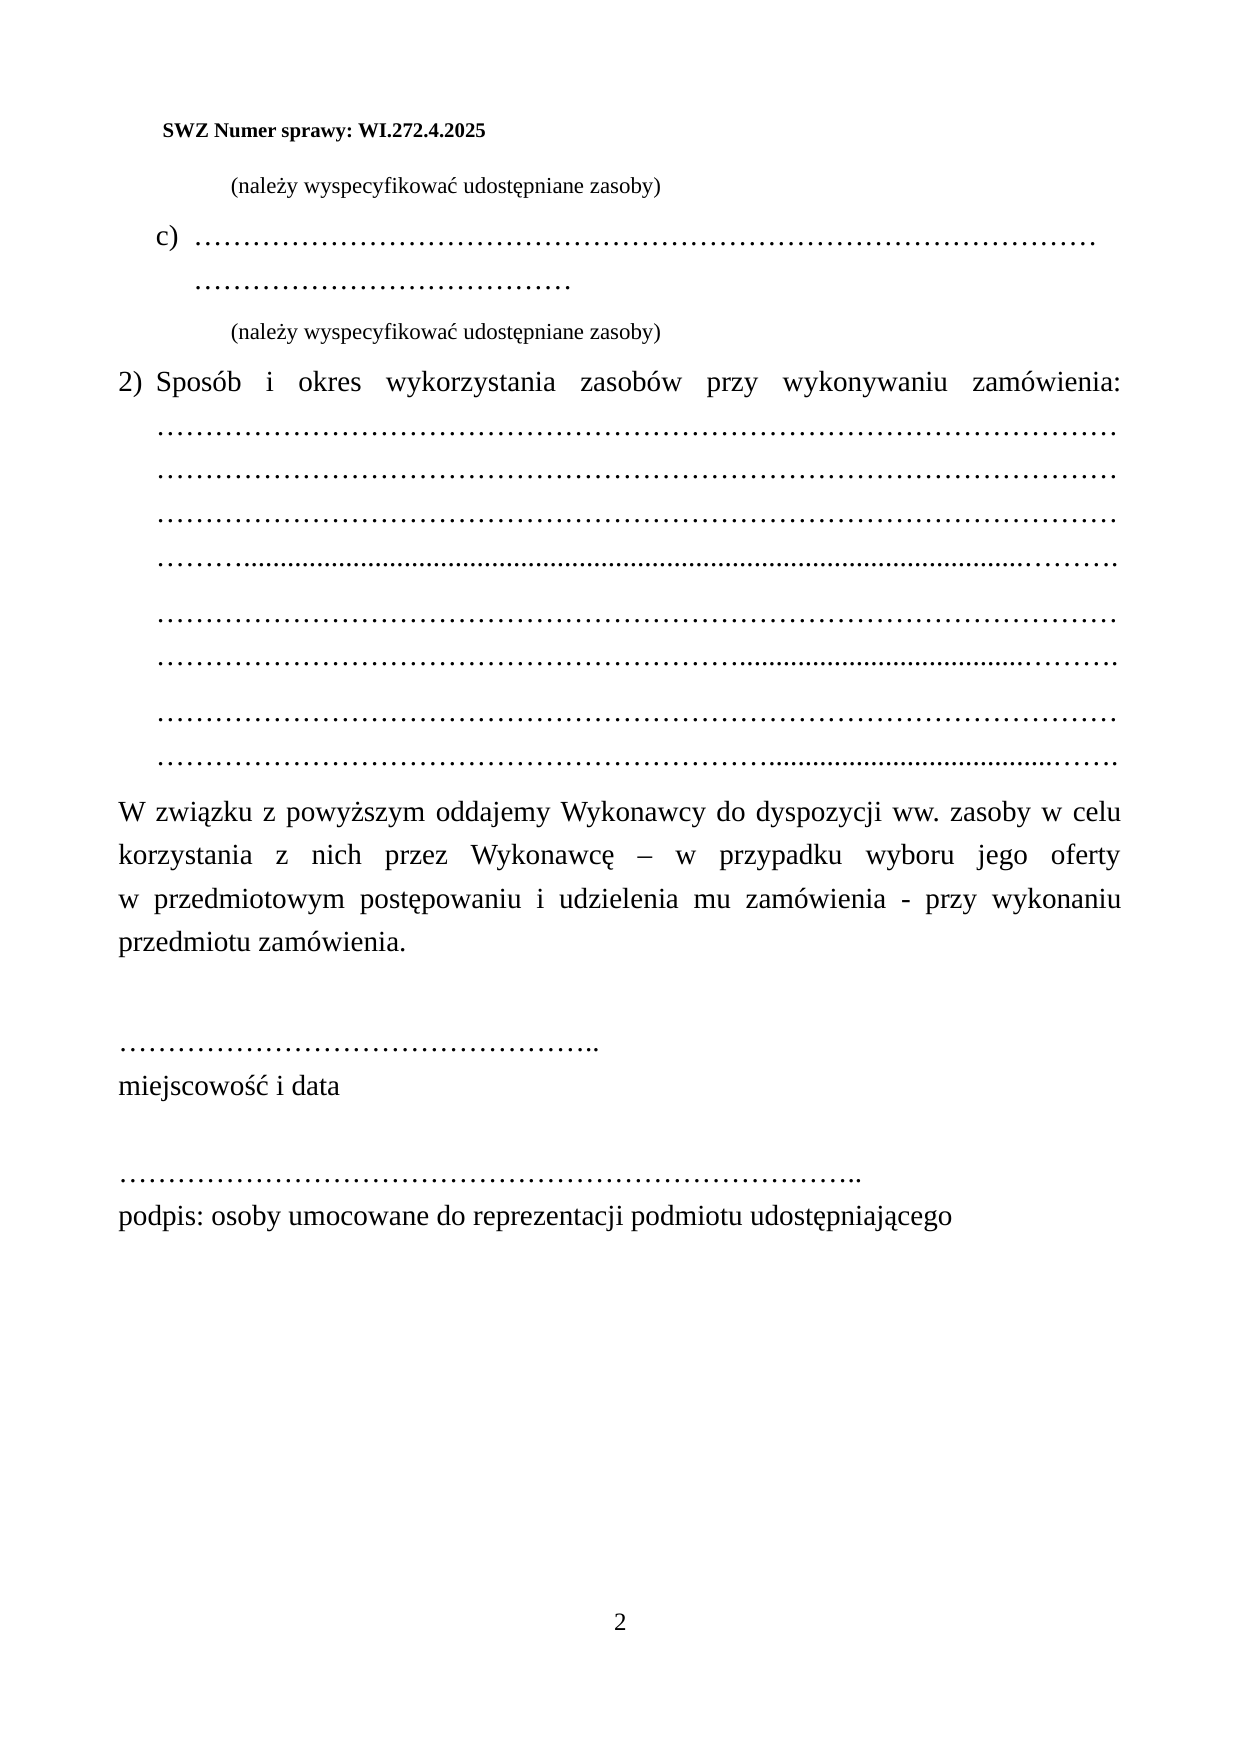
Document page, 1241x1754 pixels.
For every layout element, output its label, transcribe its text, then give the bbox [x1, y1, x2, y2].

list …………………………………………………………………………………………………………………………………………….......................................………. [156, 595, 1122, 672]
text ………………………………………………………………….. [118, 1155, 1122, 1188]
list Sposób i okres wykorzystania zasobów przy wykonywaniu zamówienia:………………………………………………………………………………………………………………………………………………………………………………………………………………………………………………………………………………...........................................................................................................………. [118, 364, 1122, 572]
list (należy wyspecyfikować udostępniane zasoby) [231, 318, 1122, 344]
list …………………………………………………………………………………………………………………… [156, 218, 1122, 295]
text miejscowość i data [118, 1068, 1122, 1101]
text ………………………………………….. [118, 1024, 1122, 1058]
text podpis: osoby umocowane do reprezentacji podmiotu udostępniającego [118, 1198, 1122, 1232]
list ……………………………………………………………………………………………………………………………………………….......................................……. [156, 694, 1122, 771]
list (należy wyspecyfikować udostępniane zasoby) [231, 172, 1122, 198]
text W związku z powyższym oddajemy Wykonawcy do dyspozycji ww. zasoby w celu korzystania z nich przez Wykonawcę – w przypadku wyboru jego oferty w przedmiotowym postępowaniu i udzielenia mu zamówienia - przy wykonaniu przedmiotu zamówienia. [118, 794, 1122, 958]
